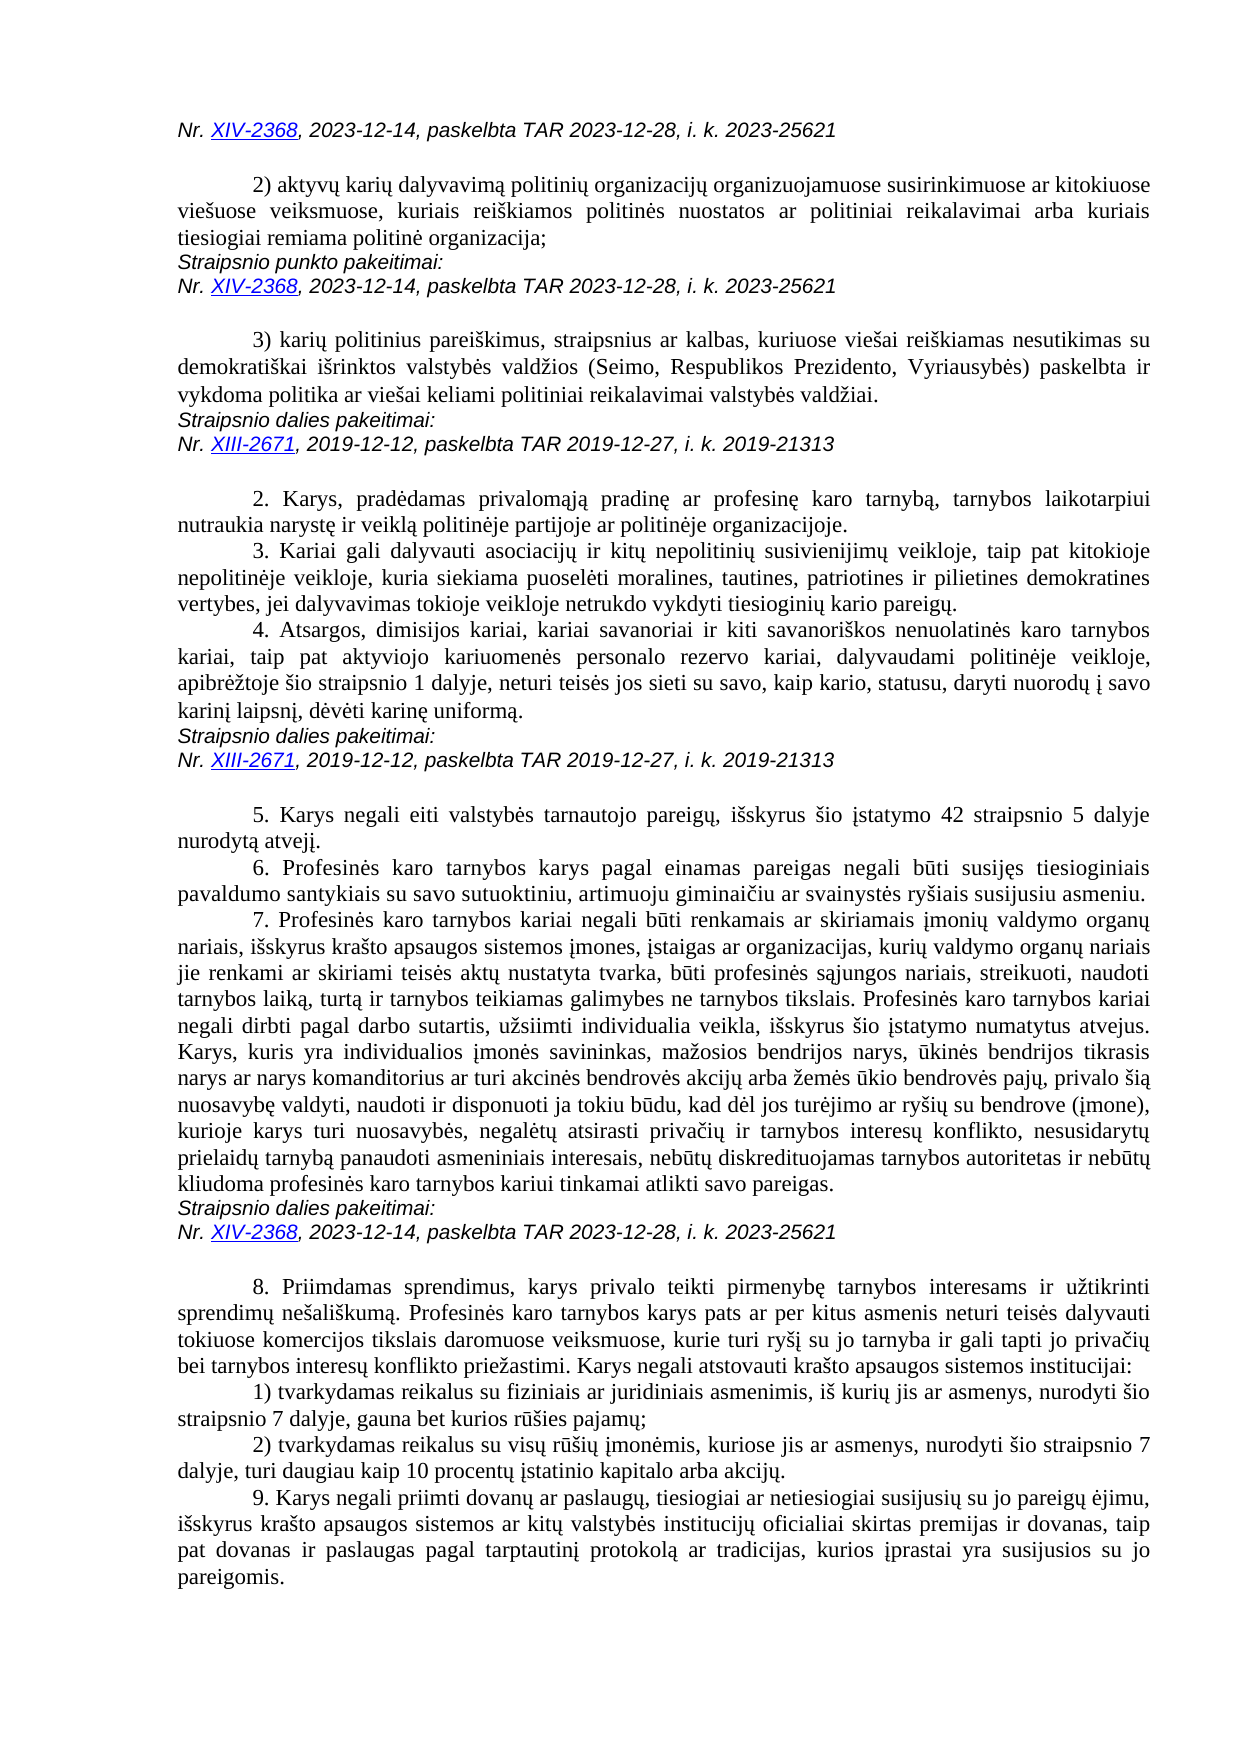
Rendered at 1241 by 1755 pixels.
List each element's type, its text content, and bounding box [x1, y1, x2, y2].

text Straipsnio dalies pakeitimai: [177, 1196, 1152, 1220]
text Straipsnio dalies pakeitimai: [177, 408, 1152, 432]
text 5. Karys negali eiti valstybės tarnautojo pareigų, išskyrus šio įstatymo 42 straipsnio 5 dalyje nurodytą atvejį. [177, 801, 1152, 854]
text 9. Karys negali priimti dovanų ar paslaugų, tiesiogiai ar netiesiogiai susijusių su jo pareigų ėjimu, išskyrus krašto apsaugos sistemos ar kitų valstybės institucijų oficialiai skirtas premijas ir dovanas, taip pat dovanas ir paslaugas pagal tarptautinį protokolą ar tradicijas, kurios įprastai yra susijusios su jo pareigomis. [177, 1484, 1152, 1589]
text Straipsnio dalies pakeitimai: [177, 724, 1152, 748]
text 2. Karys, pradėdamas privalomąją pradinę ar profesinę karo tarnybą, tarnybos laikotarpiui nutraukia narystę ir veiklą politinėje partijoje ar politinėje organizacijoje. [177, 485, 1152, 537]
text 2) aktyvų karių dalyvavimą politinių organizacijų organizuojamuose susirinkimuose ar kitokiuose viešuose veiksmuose, kuriais reiškiamos politinės nuostatos ar politiniai reikalavimai arba kuriais tiesiogiai remiama politinė organizacija; [177, 171, 1152, 250]
text Straipsnio punkto pakeitimai: [177, 250, 1152, 274]
text Nr. XIII-2671, 2019-12-12, paskelbta TAR 2019-12-27, i. k. 2019-21313 [177, 432, 1152, 456]
text 1) tvarkydamas reikalus su fiziniais ar juridiniais asmenimis, iš kurių jis ar asmenys, nurodyti šio straipsnio 7 dalyje, gauna bet kurios rūšies pajamų; [177, 1378, 1152, 1431]
text 3) karių politinius pareiškimus, straipsnius ar kalbas, kuriuose viešai reiškiamas nesutikimas su demokratiškai išrinktos valstybės valdžios (Seimo, Respublikos Prezidento, Vyriausybės) paskelbta ir vykdoma politika ar viešai keliami politiniai reikalavimai valstybės valdžiai. [177, 327, 1152, 408]
text 4. Atsargos, dimisijos kariai, kariai savanoriai ir kiti savanoriškos nenuolatinės karo tarnybos kariai, taip pat aktyviojo kariuomenės personalo rezervo kariai, dalyvaudami politinėje veikloje, apibrėžtoje šio straipsnio 1 dalyje, neturi teisės jos sieti su savo, kaip kario, statusu, daryti nuorodų į savo karinį laipsnį, dėvėti karinę uniformą. [177, 616, 1152, 724]
text Nr. XIV-2368, 2023-12-14, paskelbta TAR 2023-12-28, i. k. 2023-25621 [177, 274, 1152, 298]
text 6. Profesinės karo tarnybos karys pagal einamas pareigas negali būti susijęs tiesioginiais pavaldumo santykiais su savo sutuoktiniu, artimuoju giminaičiu ar svainystės ryšiais susijusiu asmeniu. [177, 854, 1152, 906]
text 8. Priimdamas sprendimus, karys privalo teikti pirmenybę tarnybos interesams ir užtikrinti sprendimų nešališkumą. Profesinės karo tarnybos karys pats ar per kitus asmenis neturi teisės dalyvauti tokiuose komercijos tikslais daromuose veiksmuose, kurie turi ryšį su jo tarnyba ir gali tapti jo privačių bei tarnybos interesų konflikto priežastimi. Karys negali atstovauti krašto apsaugos sistemos institucijai: [177, 1273, 1152, 1378]
text 2) tvarkydamas reikalus su visų rūšių įmonėmis, kuriose jis ar asmenys, nurodyti šio straipsnio 7 dalyje, turi daugiau kaip 10 procentų įstatinio kapitalo arba akcijų. [177, 1431, 1152, 1484]
text 7. Profesinės karo tarnybos kariai negali būti renkamais ar skiriamais įmonių valdymo organų nariais, išskyrus krašto apsaugos sistemos įmones, įstaigas ar organizacijas, kurių valdymo organų nariais jie renkami ar skiriami teisės aktų nustatyta tvarka, būti profesinės sąjungos nariais, streikuoti, naudoti tarnybos laiką, turtą ir tarnybos teikiamas galimybes ne tarnybos tikslais. Profesinės karo tarnybos kariai negali dirbti pagal darbo sutartis, užsiimti individualia veikla, išskyrus šio įstatymo numatytus atvejus. Karys, kuris yra individualios įmonės savininkas, mažosios bendrijos narys, ūkinės bendrijos tikrasis narys ar narys komanditorius ar turi akcinės bendrovės akcijų arba žemės ūkio bendrovės pajų, privalo šią nuosavybę valdyti, naudoti ir disponuoti ja tokiu būdu, kad dėl jos turėjimo ar ryšių su bendrove (įmone), kurioje karys turi nuosavybės, negalėtų atsirasti privačių ir tarnybos interesų konflikto, nesusidarytų prielaidų tarnybą panaudoti asmeniniais interesais, nebūtų diskredituojamas tarnybos autoritetas ir nebūtų kliudoma profesinės karo tarnybos kariui tinkamai atlikti savo pareigas. [177, 906, 1152, 1196]
text Nr. XIV-2368, 2023-12-14, paskelbta TAR 2023-12-28, i. k. 2023-25621 [177, 118, 1152, 142]
text Nr. XIII-2671, 2019-12-12, paskelbta TAR 2019-12-27, i. k. 2019-21313 [177, 748, 1152, 772]
text 3. Kariai gali dalyvauti asociacijų ir kitų nepolitinių susivienijimų veikloje, taip pat kitokioje nepolitinėje veikloje, kuria siekiama puoselėti moralines, tautines, patriotines ir pilietines demokratines vertybes, jei dalyvavimas tokioje veikloje netrukdo vykdyti tiesioginių kario pareigų. [177, 537, 1152, 616]
text Nr. XIV-2368, 2023-12-14, paskelbta TAR 2023-12-28, i. k. 2023-25621 [177, 1220, 1152, 1244]
